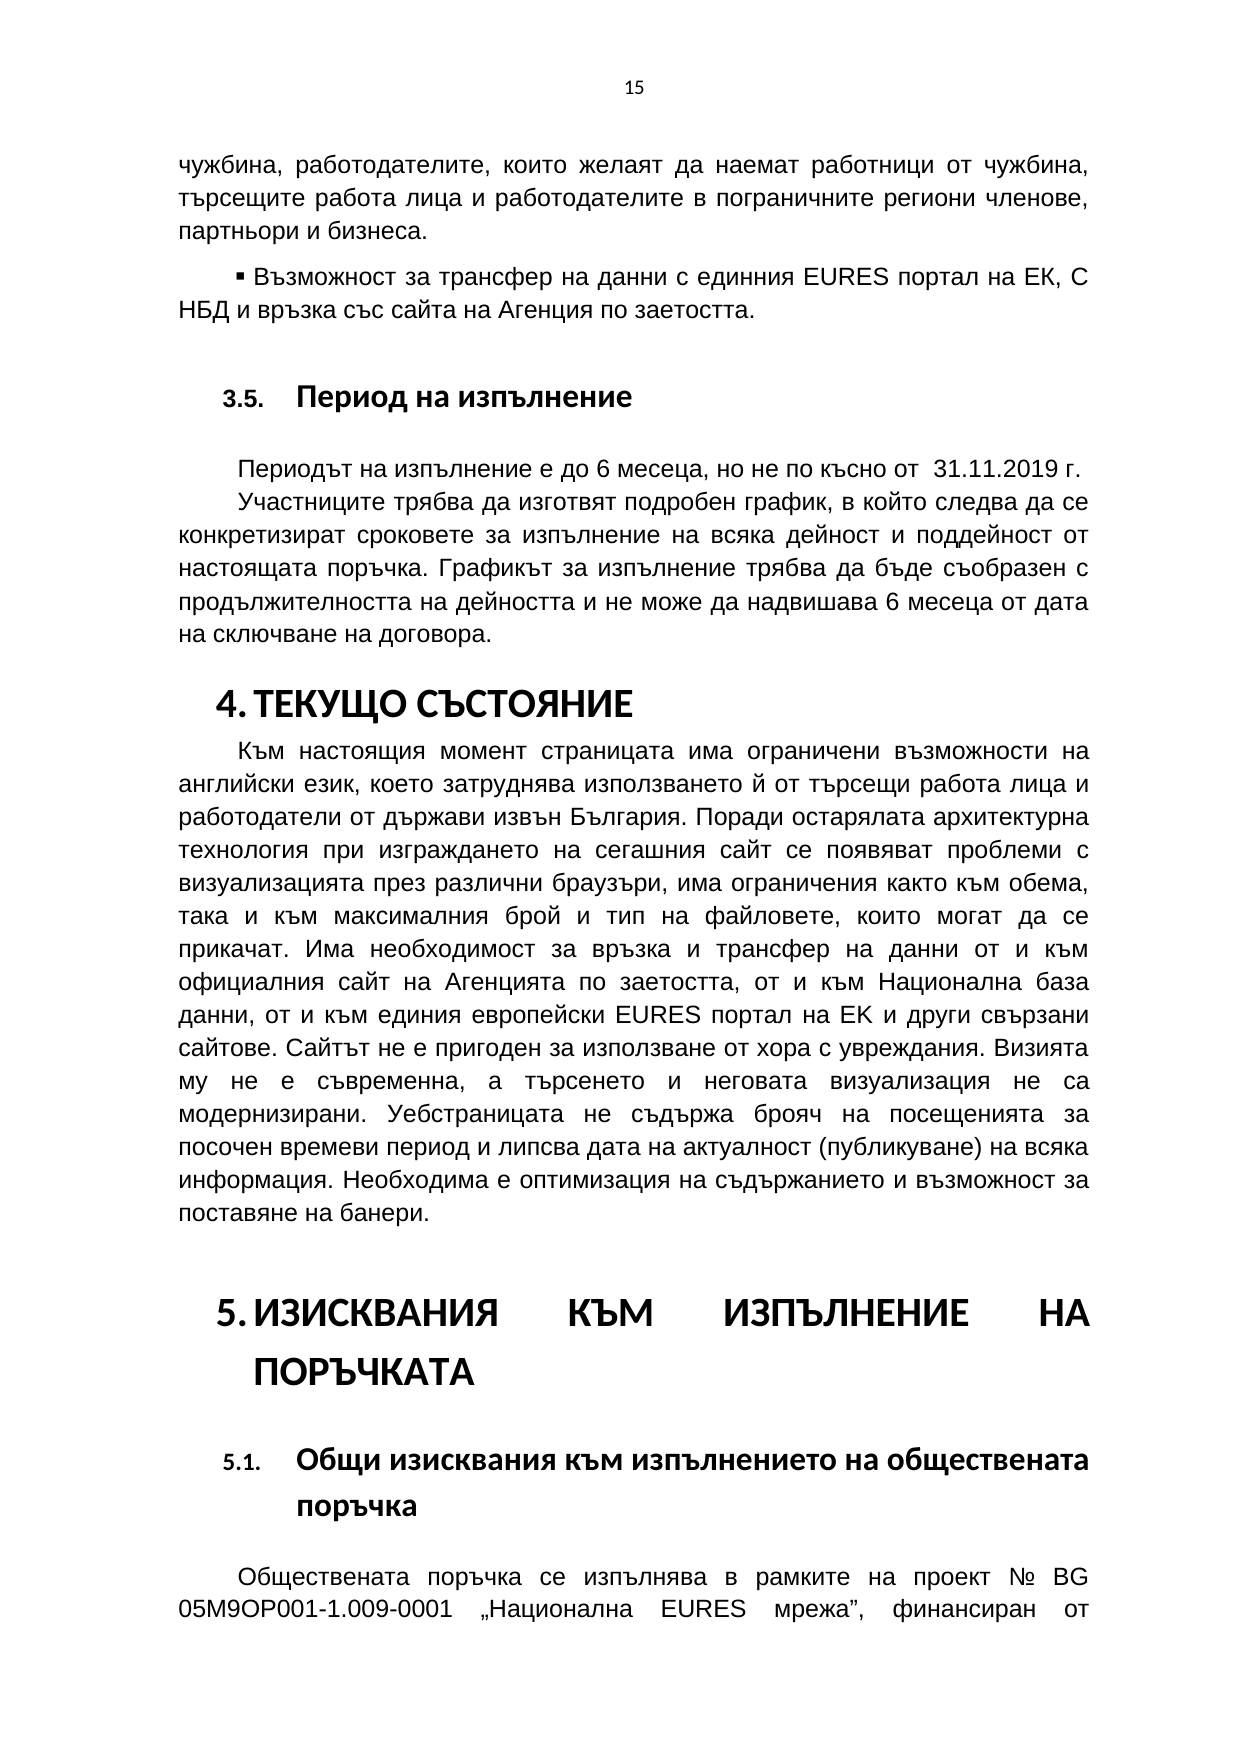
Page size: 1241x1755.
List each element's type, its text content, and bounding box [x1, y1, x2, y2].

subtitle Общи изисквания към изпълнението на обществената поръчка [222, 1438, 1090, 1525]
text Периодът на изпълнение е до 6 месеца, но не по късно от 31.11.2019 г. [178, 454, 1090, 483]
subtitle Период на изпълнение [222, 374, 1090, 415]
list чужбина, работодателите, които желаят да наемат работници от чужбина, търсещите работа лица и работодателите в пограничните региони членове, партньори и бизнеса. [178, 150, 1090, 245]
list Възможност за трансфер на данни с единния EURES портал на ЕК, С НБД и връзка със сайта на Агенция по заетостта. [178, 262, 1090, 323]
text Обществената поръчка се изпълнява в рамките на проект № BG 05M9ОР001-1.009-0001 „Национална EURES мрежа”, финансиран от [178, 1561, 1090, 1623]
subtitle ТЕКУЩО СЪСТОЯНИЕ [216, 677, 1090, 728]
text Участниците трябва да изготвят подробен график, в който следва да се конкретизират сроковете за изпълнение на всяка дейност и поддейност от настоящата поръчка. Графикът за изпълнение трябва да бъде съобразен с продължителността на дейността и не може да надвишава 6 месеца от дата на сключване на договора. [178, 487, 1090, 648]
text Към настоящия момент страницата има ограничени възможности на английски език, което затруднява използването й от търсещи работа лица и работодатели от държави извън България. Поради остарялата архитектурна технология при изграждането на сегашния сайт се появяват проблеми с визуализацията през различни браузъри, има ограничения както към обема, така и към максималния брой и тип на файловете, които могат да се прикачат. Има необходимост за връзка и трансфер на данни от и към официалния сайт на Агенцията по заетостта, от и към Национална база данни, от и към единия европейски EURES портал на EK и други свързани сайтове. Сайтът не е пригоден за използване от хора с увреждания. Визията му не е съвременна, а търсенето и неговата визуализация не са модернизирани. Уебстраницата не съдържа брояч на посещенията за посочен времеви период и липсва дата на актуалност (публикуване) на всяка информация. Необходима е оптимизация на съдържанието и възможност за поставяне на банери. [178, 736, 1090, 1227]
subtitle ИЗИСКВАНИЯ КЪМ ИЗПЪЛНЕНИЕ НА ПОРЪЧКАТА [216, 1286, 1090, 1396]
